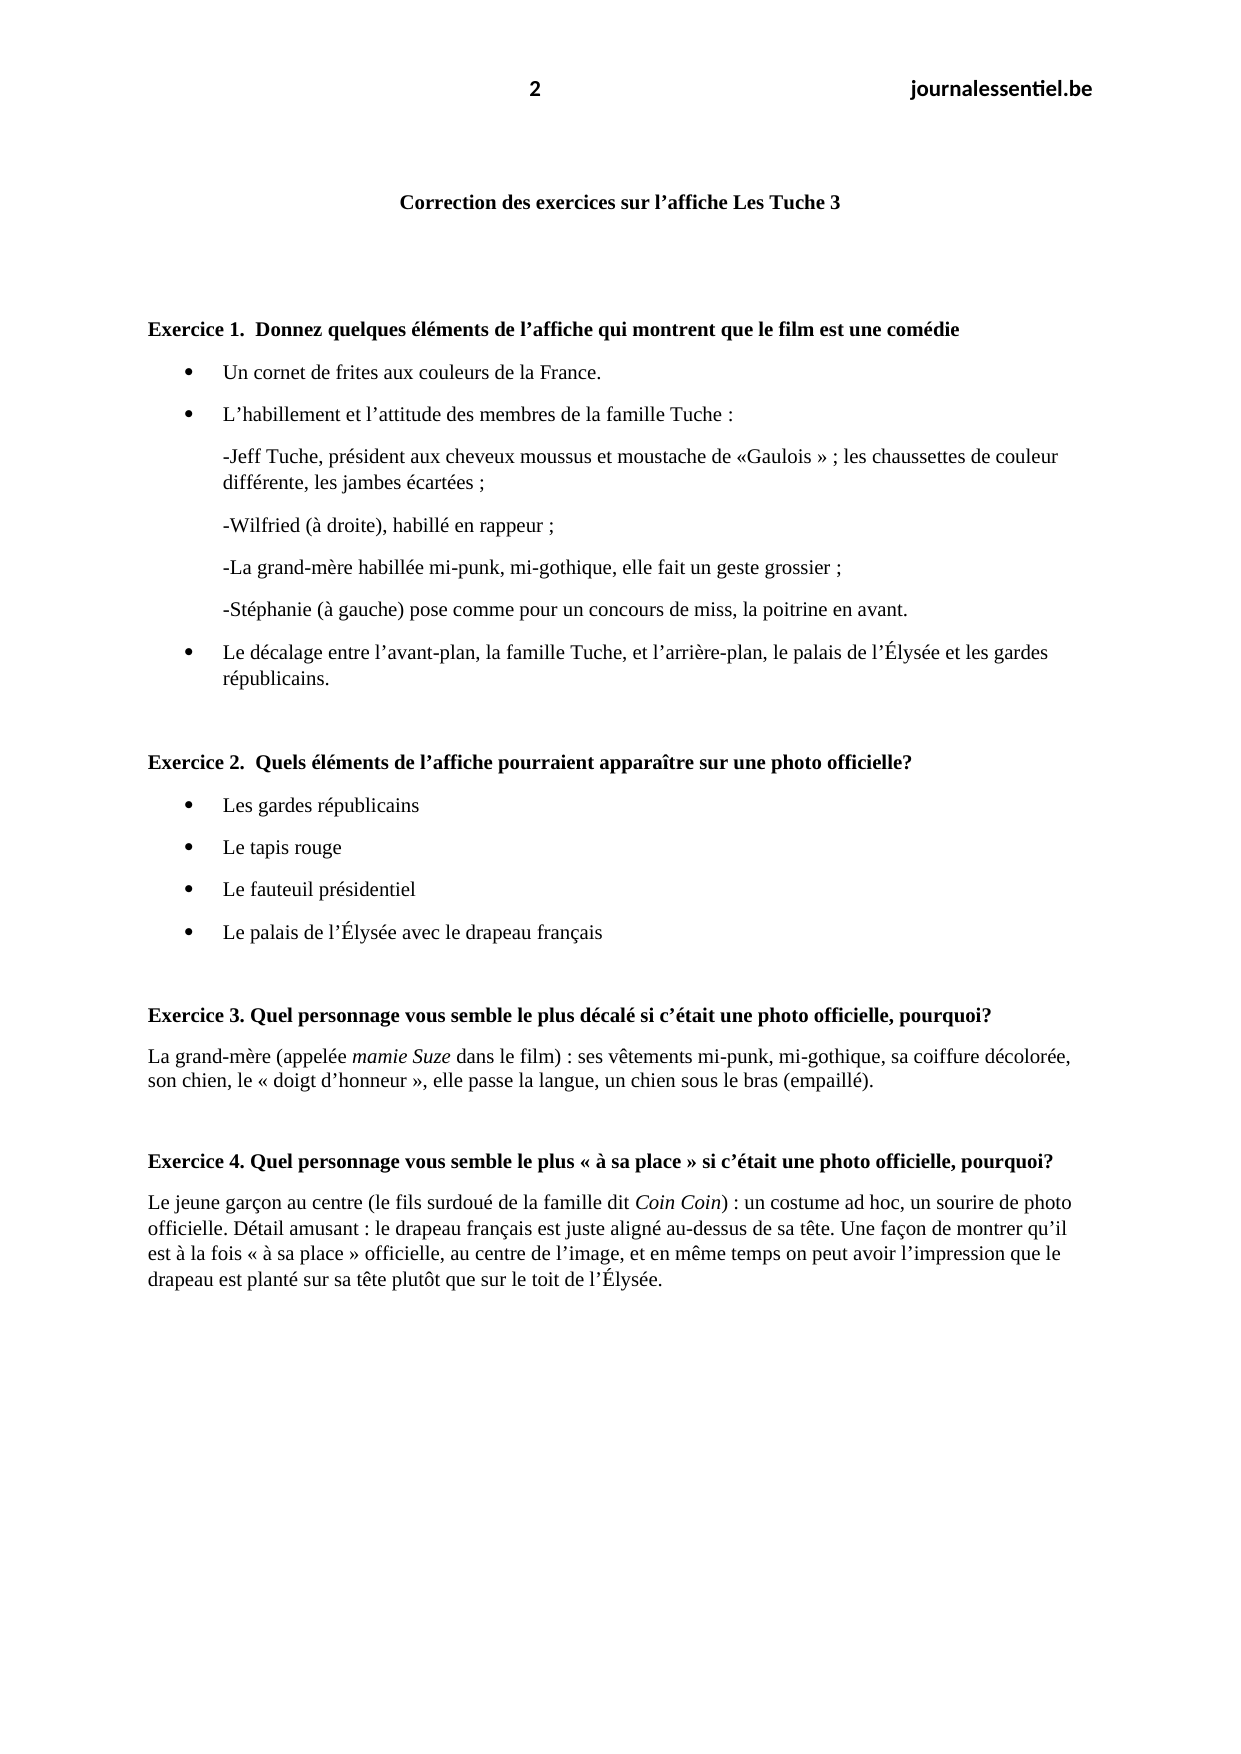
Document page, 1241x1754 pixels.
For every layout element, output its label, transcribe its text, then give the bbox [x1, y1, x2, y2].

list Le tapis rouge [185, 835, 1093, 859]
list Le palais de l’Élysée avec le drapeau français [185, 920, 1093, 944]
text Exercice 4. Quel personnage vous semble le plus « à sa place » si c’était une photo officielle, pourquoi? [148, 1149, 1093, 1173]
list -Wilfried (à droite), habillé en rappeur ; [223, 512, 1093, 537]
text Exercice 3. Quel personnage vous semble le plus décalé si c’était une photo officielle, pourquoi? [148, 1003, 1093, 1027]
text Le jeune garçon au centre (le fils surdoué de la famille dit Coin Coin) : un costume ad hoc, un sourire de photo officielle. Détail amusant : le drapeau français est juste aligné au-dessus de sa tête. Une façon de montrer qu’il est à la fois « à sa place » officielle, au centre de l’image, et en même temps on peut avoir l’impression que le drapeau est planté sur sa tête plutôt que sur le toit de l’Élysée. [148, 1190, 1093, 1291]
text Exercice 2. Quels éléments de l’affiche pourraient apparaître sur une photo officielle? [148, 750, 1093, 774]
list L’habillement et l’attitude des membres de la famille Tuche : [185, 402, 1093, 426]
text Correction des exercices sur l’affiche Les Tuche 3 [148, 190, 1093, 214]
list Le décalage entre l’avant-plan, la famille Tuche, et l’arrière-plan, le palais de l’Élysée et les gardes républicains. [185, 640, 1093, 689]
list -Stéphanie (à gauche) pose comme pour un concours de miss, la poitrine en avant. [223, 597, 1093, 621]
list Le fauteuil présidentiel [185, 877, 1093, 901]
list -La grand-mère habillée mi-punk, mi-gothique, elle fait un geste grossier ; [223, 555, 1093, 579]
text Exercice 1. Donnez quelques éléments de l’affiche qui montrent que le film est une comédie [148, 317, 1093, 341]
text La grand-mère (appelée mamie Suze dans le film) : ses vêtements mi-punk, mi-gothique, sa coiffure décolorée, son chien, le « doigt d’honneur », elle passe la langue, un chien sous le bras (empaillé). [148, 1044, 1093, 1092]
list Un cornet de frites aux couleurs de la France. [185, 359, 1093, 384]
list Les gardes républicains [185, 793, 1093, 817]
list -Jeff Tuche, président aux cheveux moussus et moustache de «Gaulois » ; les chaussettes de couleur différente, les jambes écartées ; [223, 444, 1093, 494]
